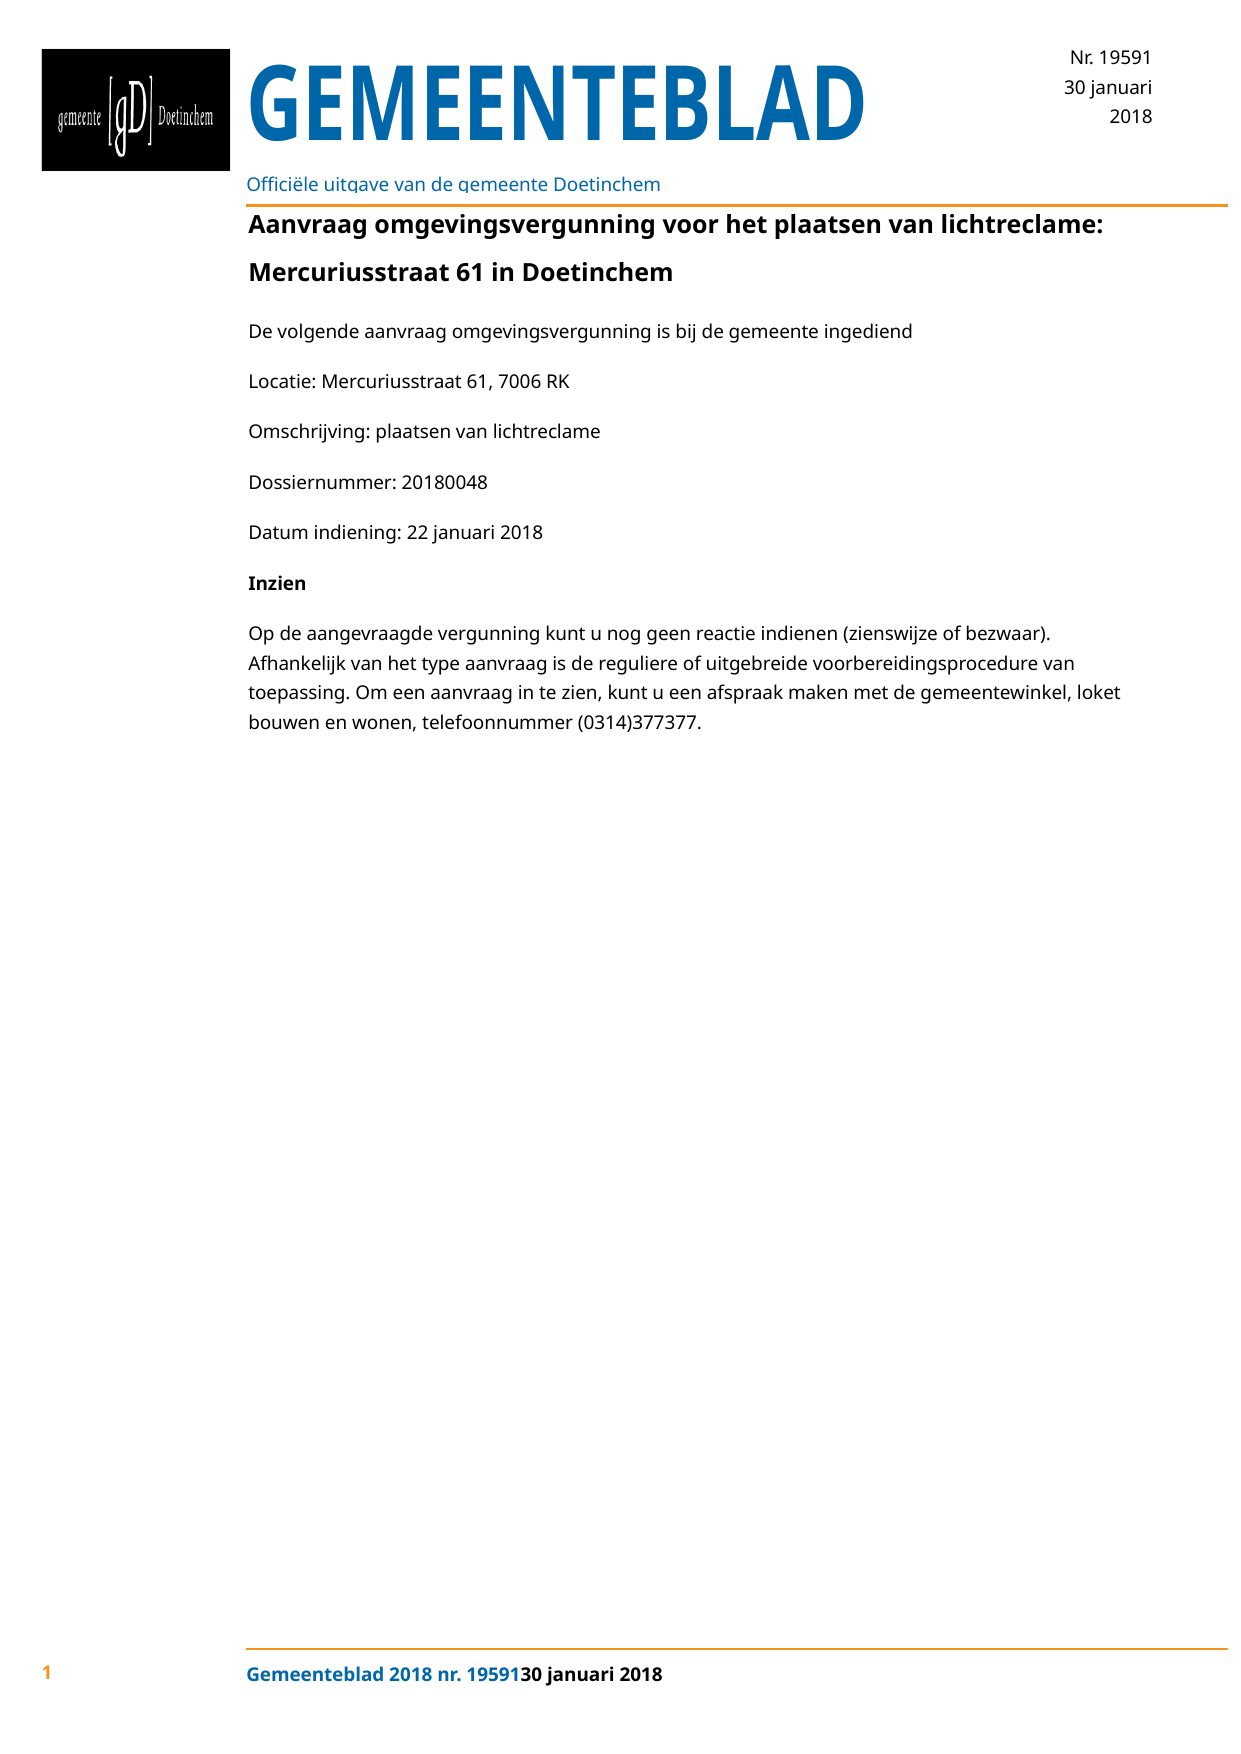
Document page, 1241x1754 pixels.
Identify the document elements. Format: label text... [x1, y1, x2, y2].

text De volgende aanvraag omgevingsvergunning is bij de gemeente ingediend [248, 318, 1152, 344]
text Op de aangevraagde vergunning kunt u nog geen reactie indienen (zienswijze of bezwaar). Afhankelijk van het type aanvraag is de reguliere of uitgebreide voorbereidingsprocedure van toepassing. Om een aanvraag in te zien, kunt u een afspraak maken met de gemeentewinkel, loket bouwen en wonen, telefoonnummer (0314)377377. [248, 620, 1152, 735]
text Omschrijving: plaatsen van lichtreclame [248, 419, 1152, 444]
text Aanvraag omgevingsvergunning voor het plaatsen van lichtreclame: Mercuriusstraat 61 in Doetinchem [248, 207, 1152, 288]
text Dossiernummer: 20180048 [248, 469, 1152, 495]
text Inzien [248, 570, 1152, 596]
text Locatie: Mercuriusstraat 61, 7006 RK [248, 368, 1152, 394]
picture [41, 47, 231, 172]
text Datum indiening: 22 januari 2018 [248, 519, 1152, 545]
